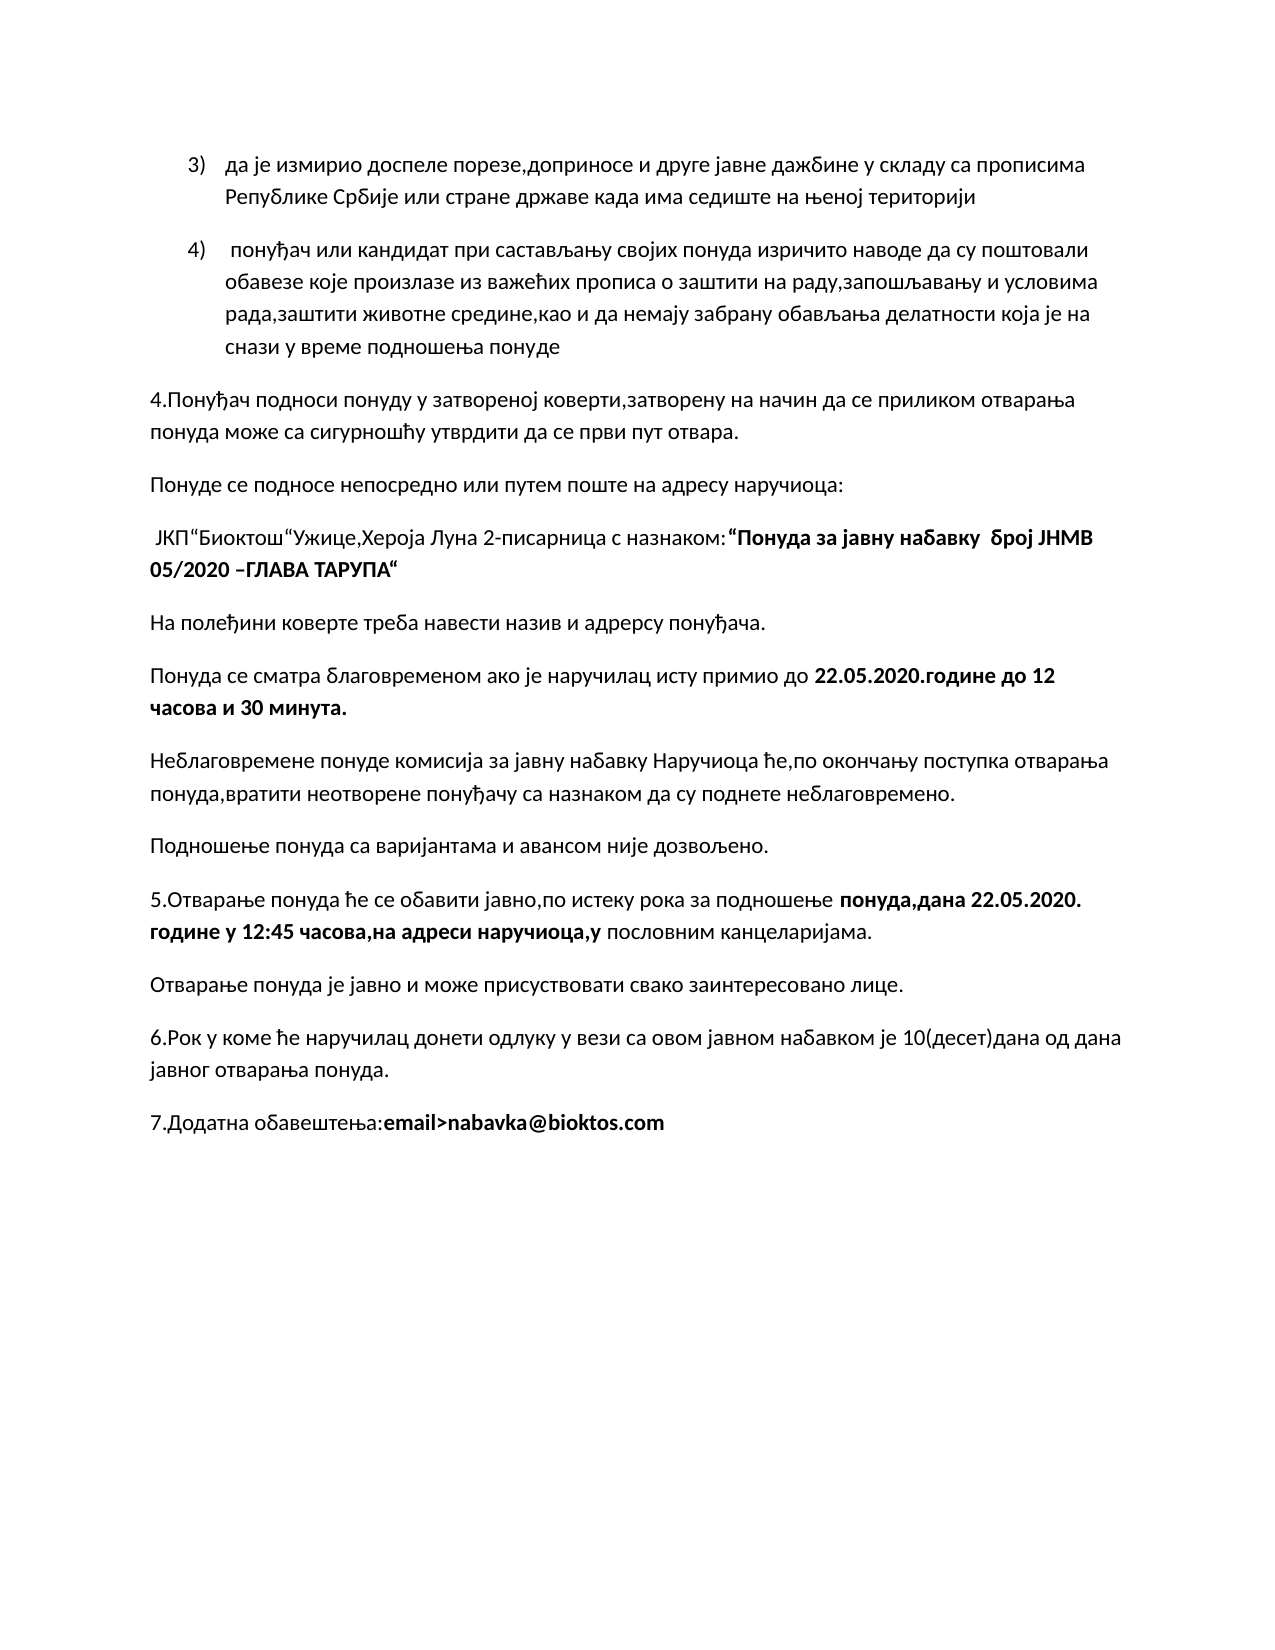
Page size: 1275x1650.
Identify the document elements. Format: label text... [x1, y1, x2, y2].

text На полеђини коверте треба навести назив и адрерсу понуђача. [150, 608, 1125, 636]
text ЈКП“Биоктош“Ужице,Хероја Луна 2-писарница с назнаком:“Понуда за јавну набавку број ЈНМВ 05/2020 –ГЛАВА ТАРУПА“ [150, 523, 1125, 583]
text 7.Додатна обавештења:email>nabavka@bioktos.com [150, 1108, 1125, 1136]
text Отварање понуда је јавно и може присуствовати свако заинтересовано лице. [150, 970, 1125, 998]
text Понуда се сматра благовременом ако је наручилац исту примио до 22.05.2020.године до 12 часова и 30 минута. [150, 661, 1125, 721]
list да је измирио доспеле порезе,доприносе и друге јавне дажбине у складу са прописима Републике Србије или стране државе када има седиште на њеној територији [187, 150, 1125, 210]
text Подношење понуда са варијантама и авансом није дозвољено. [150, 832, 1125, 860]
text 4.Понуђач подноси понуду у затвореној коверти,затворену на начин да се приликом отварања понуда може са сигурношћу утврдити да се први пут отвара. [150, 385, 1125, 445]
text 6.Рок у коме ће наручилац донети одлуку у вези са овом јавном набавком је 10(десет)дана од дана јавног отварања понуда. [150, 1023, 1125, 1083]
text 5.Отварање понуда ће се обавити јавно,по истеку рока за подношење понуда,дана 22.05.2020. године у 12:45 часова,на адреси наручиоца,у пословним канцеларијама. [150, 885, 1125, 945]
list понуђач или кандидат при састављању својих понуда изричито наводе да су поштовали обавезе које произлазе из важећих прописа о заштити на раду,запошљавању и условима рада,заштити животне средине,као и да немају забрану обављања делатности која је на снази у време подношења понуде [187, 235, 1125, 360]
text Неблаговремене понуде комисија за јавну набавку Наручиоца ће,по окончању поступка отварања понуда,вратити неотворене понуђачу са назнаком да су поднете неблаговремено. [150, 746, 1125, 807]
text Понуде се подносе непосредно или путем поште на адресу наручиоца: [150, 470, 1125, 498]
